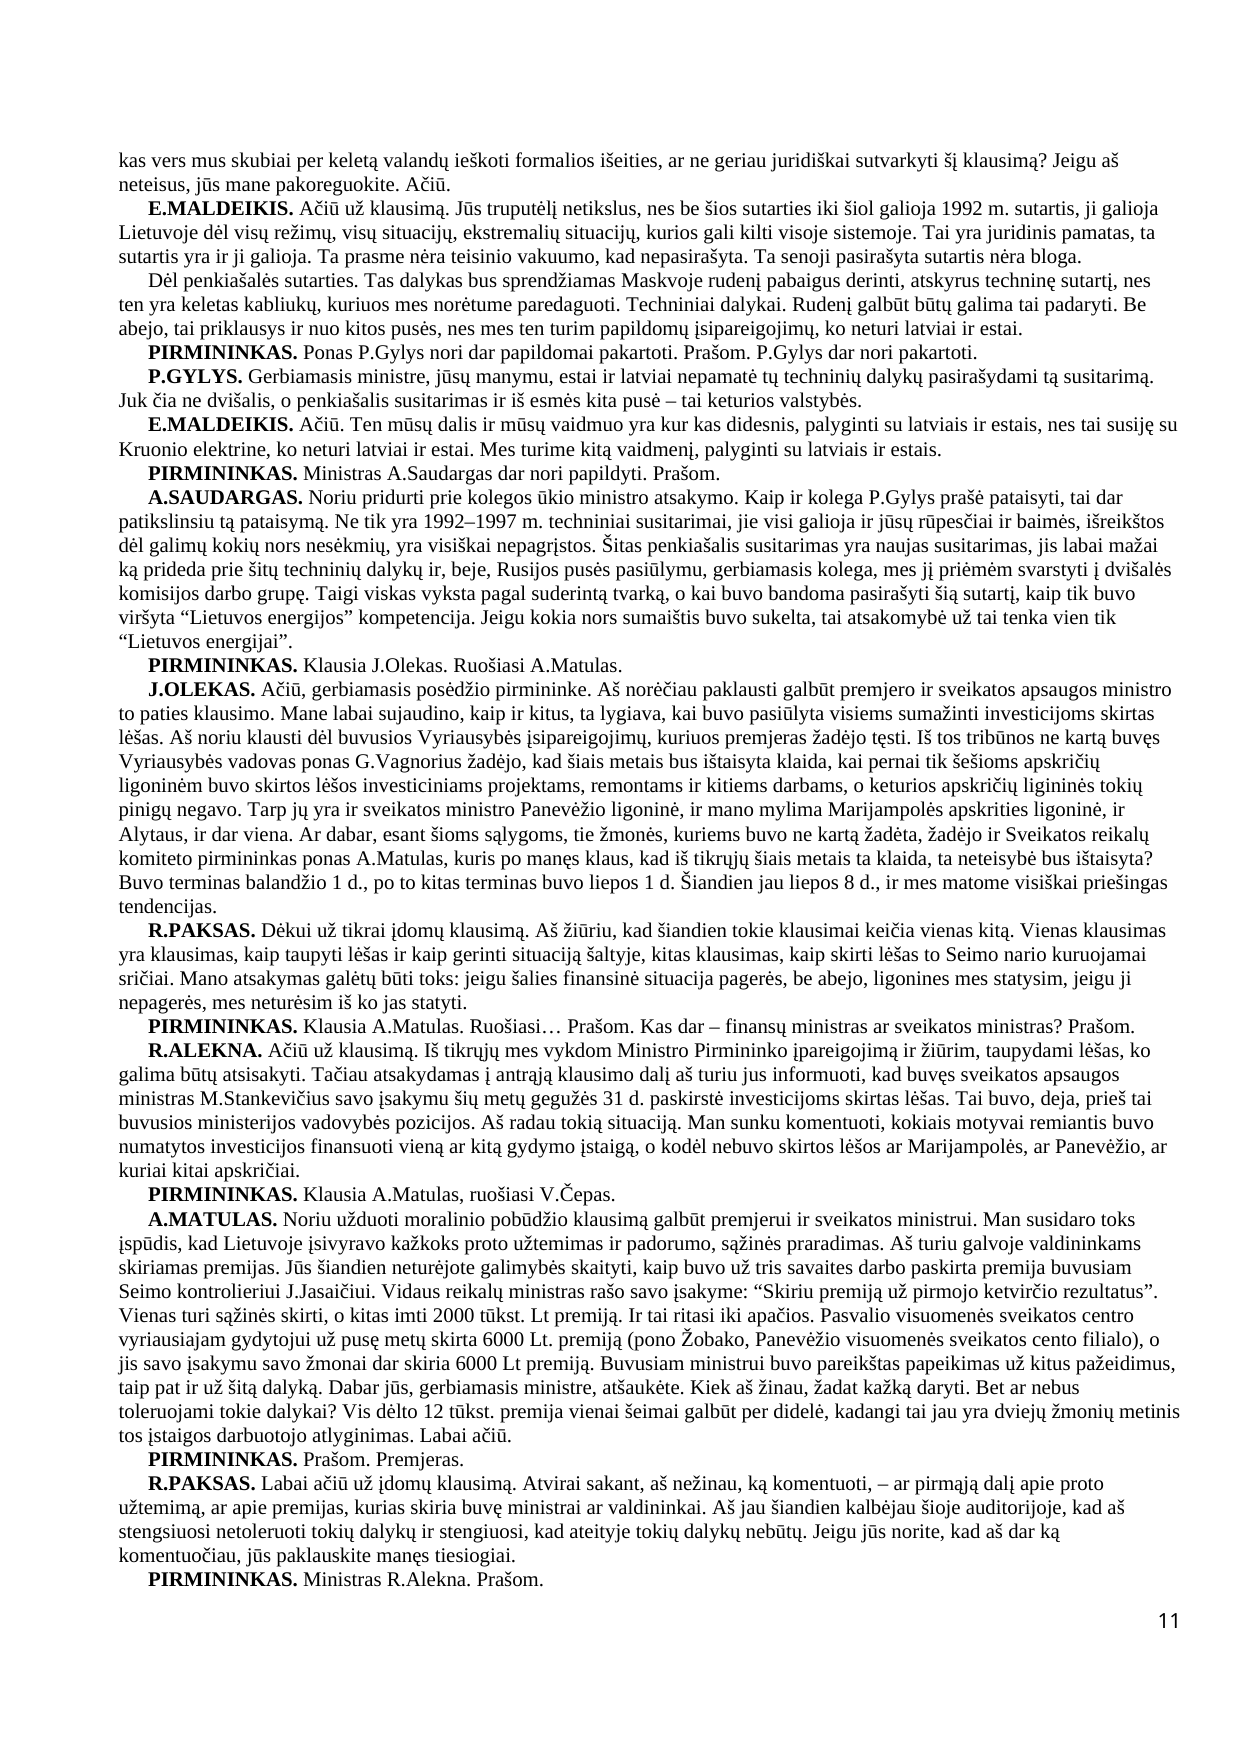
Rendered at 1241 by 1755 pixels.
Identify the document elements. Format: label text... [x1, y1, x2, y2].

text E.MALDEIKIS. Ačiū už klausimą. Jūs truputėlį netikslus, nes be šios sutarties iki šiol galioja 1992 m. sutartis, ji galioja Lietuvoje dėl visų režimų, visų situacijų, ekstremalių situacijų, kurios gali kilti visoje sistemoje. Tai yra juridinis pamatas, ta sutartis yra ir ji galioja. Ta prasme nėra teisinio vakuumo, kad nepasirašyta. Ta senoji pasirašyta sutartis nėra bloga. [118, 196, 1181, 268]
text PIRMININKAS. Ponas P.Gylys nori dar papildomai pakartoti. Prašom. P.Gylys dar nori pakartoti. [118, 340, 1181, 364]
text R.PAKSAS. Labai ačiū už įdomų klausimą. Atvirai sakant, aš nežinau, ką komentuoti, – ar pirmąją dalį apie proto užtemimą, ar apie premijas, kurias skiria buvę ministrai ar valdininkai. Aš jau šiandien kalbėjau šioje auditorijoje, kad aš stengsiuosi netoleruoti tokių dalykų ir stengiuosi, kad ateityje tokių dalykų nebūtų. Jeigu jūs norite, kad aš dar ką komentuočiau, jūs paklauskite manęs tiesiogiai. [118, 1471, 1181, 1567]
text Dėl penkiašalės sutarties. Tas dalykas bus sprendžiamas Maskvoje rudenį pabaigus derinti, atskyrus techninę sutartį, nes ten yra keletas kabliukų, kuriuos mes norėtume paredaguoti. Techniniai dalykai. Rudenį galbūt būtų galima tai padaryti. Be abejo, tai priklausys ir nuo kitos pusės, nes mes ten turim papildomų įsipareigojimų, ko neturi latviai ir estai. [118, 268, 1181, 340]
text P.GYLYS. Gerbiamasis ministre, jūsų manymu, estai ir latviai nepamatė tų techninių dalykų pasirašydami tą susitarimą. Juk čia ne dvišalis, o penkiašalis susitarimas ir iš esmės kita pusė – tai keturios valstybės. [118, 364, 1181, 412]
text PIRMININKAS. Klausia A.Matulas. Ruošiasi… Prašom. Kas dar – finansų ministras ar sveikatos ministras? Prašom. [118, 1014, 1181, 1038]
text A.MATULAS. Noriu užduoti moralinio pobūdžio klausimą galbūt premjerui ir sveikatos ministrui. Man susidaro toks įspūdis, kad Lietuvoje įsivyravo kažkoks proto užtemimas ir padorumo, sąžinės praradimas. Aš turiu galvoje valdininkams skiriamas premijas. Jūs šiandien neturėjote galimybės skaityti, kaip buvo už tris savaites darbo paskirta premija buvusiam Seimo kontrolieriui J.Jasaičiui. Vidaus reikalų ministras rašo savo įsakyme: “Skiriu premiją už pirmojo ketvirčio rezultatus”. Vienas turi sąžinės skirti, o kitas imti 2000 tūkst. Lt premiją. Ir tai ritasi iki apačios. Pasvalio visuomenės sveikatos centro vyriausiajam gydytojui už pusę metų skirta 6000 Lt. premiją (pono Žobako, Panevėžio visuomenės sveikatos cento filialo), o jis savo įsakymu savo žmonai dar skiria 6000 Lt premiją. Buvusiam ministrui buvo pareikštas papeikimas už kitus pažeidimus, taip pat ir už šitą dalyką. Dabar jūs, gerbiamasis ministre, atšaukėte. Kiek aš žinau, žadat kažką daryti. Bet ar nebus toleruojami tokie dalykai? Vis dėlto 12 tūkst. premija vienai šeimai galbūt per didelė, kadangi tai jau yra dviejų žmonių metinis tos įstaigos darbuotojo atlyginimas. Labai ačiū. [118, 1206, 1181, 1447]
text E.MALDEIKIS. Ačiū. Ten mūsų dalis ir mūsų vaidmuo yra kur kas didesnis, palyginti su latviais ir estais, nes tai susiję su Kruonio elektrine, ko neturi latviai ir estai. Mes turime kitą vaidmenį, palyginti su latviais ir estais. [118, 412, 1181, 461]
text A.SAUDARGAS. Noriu pridurti prie kolegos ūkio ministro atsakymo. Kaip ir kolega P.Gylys prašė pataisyti, tai dar patikslinsiu tą pataisymą. Ne tik yra 1992–1997 m. techniniai susitarimai, jie visi galioja ir jūsų rūpesčiai ir baimės, išreikštos dėl galimų kokių nors nesėkmių, yra visiškai nepagrįstos. Šitas penkiašalis susitarimas yra naujas susitarimas, jis labai mažai ką prideda prie šitų techninių dalykų ir, beje, Rusijos pusės pasiūlymu, gerbiamasis kolega, mes jį priėmėm svarstyti į dvišalės komisijos darbo grupę. Taigi viskas vyksta pagal suderintą tvarką, o kai buvo bandoma pasirašyti šią sutartį, kaip tik buvo viršyta “Lietuvos energijos” kompetencija. Jeigu kokia nors sumaištis buvo sukelta, tai atsakomybė už tai tenka vien tik “Lietuvos energijai”. [118, 484, 1181, 653]
text PIRMININKAS. Prašom. Premjeras. [118, 1447, 1181, 1471]
text R.PAKSAS. Dėkui už tikrai įdomų klausimą. Aš žiūriu, kad šiandien tokie klausimai keičia vienas kitą. Vienas klausimas yra klausimas, kaip taupyti lėšas ir kaip gerinti situaciją šaltyje, kitas klausimas, kaip skirti lėšas to Seimo nario kuruojamai sričiai. Mano atsakymas galėtų būti toks: jeigu šalies finansinė situacija pagerės, be abejo, ligonines mes statysim, jeigu ji nepagerės, mes neturėsim iš ko jas statyti. [118, 918, 1181, 1014]
text PIRMININKAS. Ministras R.Alekna. Prašom. [118, 1567, 1181, 1591]
text PIRMININKAS. Klausia J.Olekas. Ruošiasi A.Matulas. [118, 653, 1181, 677]
text kas vers mus skubiai per keletą valandų ieškoti formalios išeities, ar ne geriau juridiškai sutvarkyti šį klausimą? Jeigu aš neteisus, jūs mane pakoreguokite. Ačiū. [118, 148, 1181, 196]
text PIRMININKAS. Ministras A.Saudargas dar nori papildyti. Prašom. [118, 461, 1181, 484]
text PIRMININKAS. Klausia A.Matulas, ruošiasi V.Čepas. [118, 1182, 1181, 1206]
text J.OLEKAS. Ačiū, gerbiamasis posėdžio pirmininke. Aš norėčiau paklausti galbūt premjero ir sveikatos apsaugos ministro to paties klausimo. Mane labai sujaudino, kaip ir kitus, ta lygiava, kai buvo pasiūlyta visiems sumažinti investicijoms skirtas lėšas. Aš noriu klausti dėl buvusios Vyriausybės įsipareigojimų, kuriuos premjeras žadėjo tęsti. Iš tos tribūnos ne kartą buvęs Vyriausybės vadovas ponas G.Vagnorius žadėjo, kad šiais metais bus ištaisyta klaida, kai pernai tik šešioms apskričių ligoninėm buvo skirtos lėšos investiciniams projektams, remontams ir kitiems darbams, o keturios apskričių ligininės tokių pinigų negavo. Tarp jų yra ir sveikatos ministro Panevėžio ligoninė, ir mano mylima Marijampolės apskrities ligoninė, ir Alytaus, ir dar viena. Ar dabar, esant šioms sąlygoms, tie žmonės, kuriems buvo ne kartą žadėta, žadėjo ir Sveikatos reikalų komiteto pirmininkas ponas A.Matulas, kuris po manęs klaus, kad iš tikrųjų šiais metais ta klaida, ta neteisybė bus ištaisyta? Buvo terminas balandžio 1 d., po to kitas terminas buvo liepos 1 d. Šiandien jau liepos 8 d., ir mes matome visiškai priešingas tendencijas. [118, 677, 1181, 918]
text R.ALEKNA. Ačiū už klausimą. Iš tikrųjų mes vykdom Ministro Pirmininko įpareigojimą ir žiūrim, taupydami lėšas, ko galima būtų atsisakyti. Tačiau atsakydamas į antrąją klausimo dalį aš turiu jus informuoti, kad buvęs sveikatos apsaugos ministras M.Stankevičius savo įsakymu šių metų gegužės 31 d. paskirstė investicijoms skirtas lėšas. Tai buvo, deja, prieš tai buvusios ministerijos vadovybės pozicijos. Aš radau tokią situaciją. Man sunku komentuoti, kokiais motyvai remiantis buvo numatytos investicijos finansuoti vieną ar kitą gydymo įstaigą, o kodėl nebuvo skirtos lėšos ar Marijampolės, ar Panevėžio, ar kuriai kitai apskričiai. [118, 1038, 1181, 1182]
